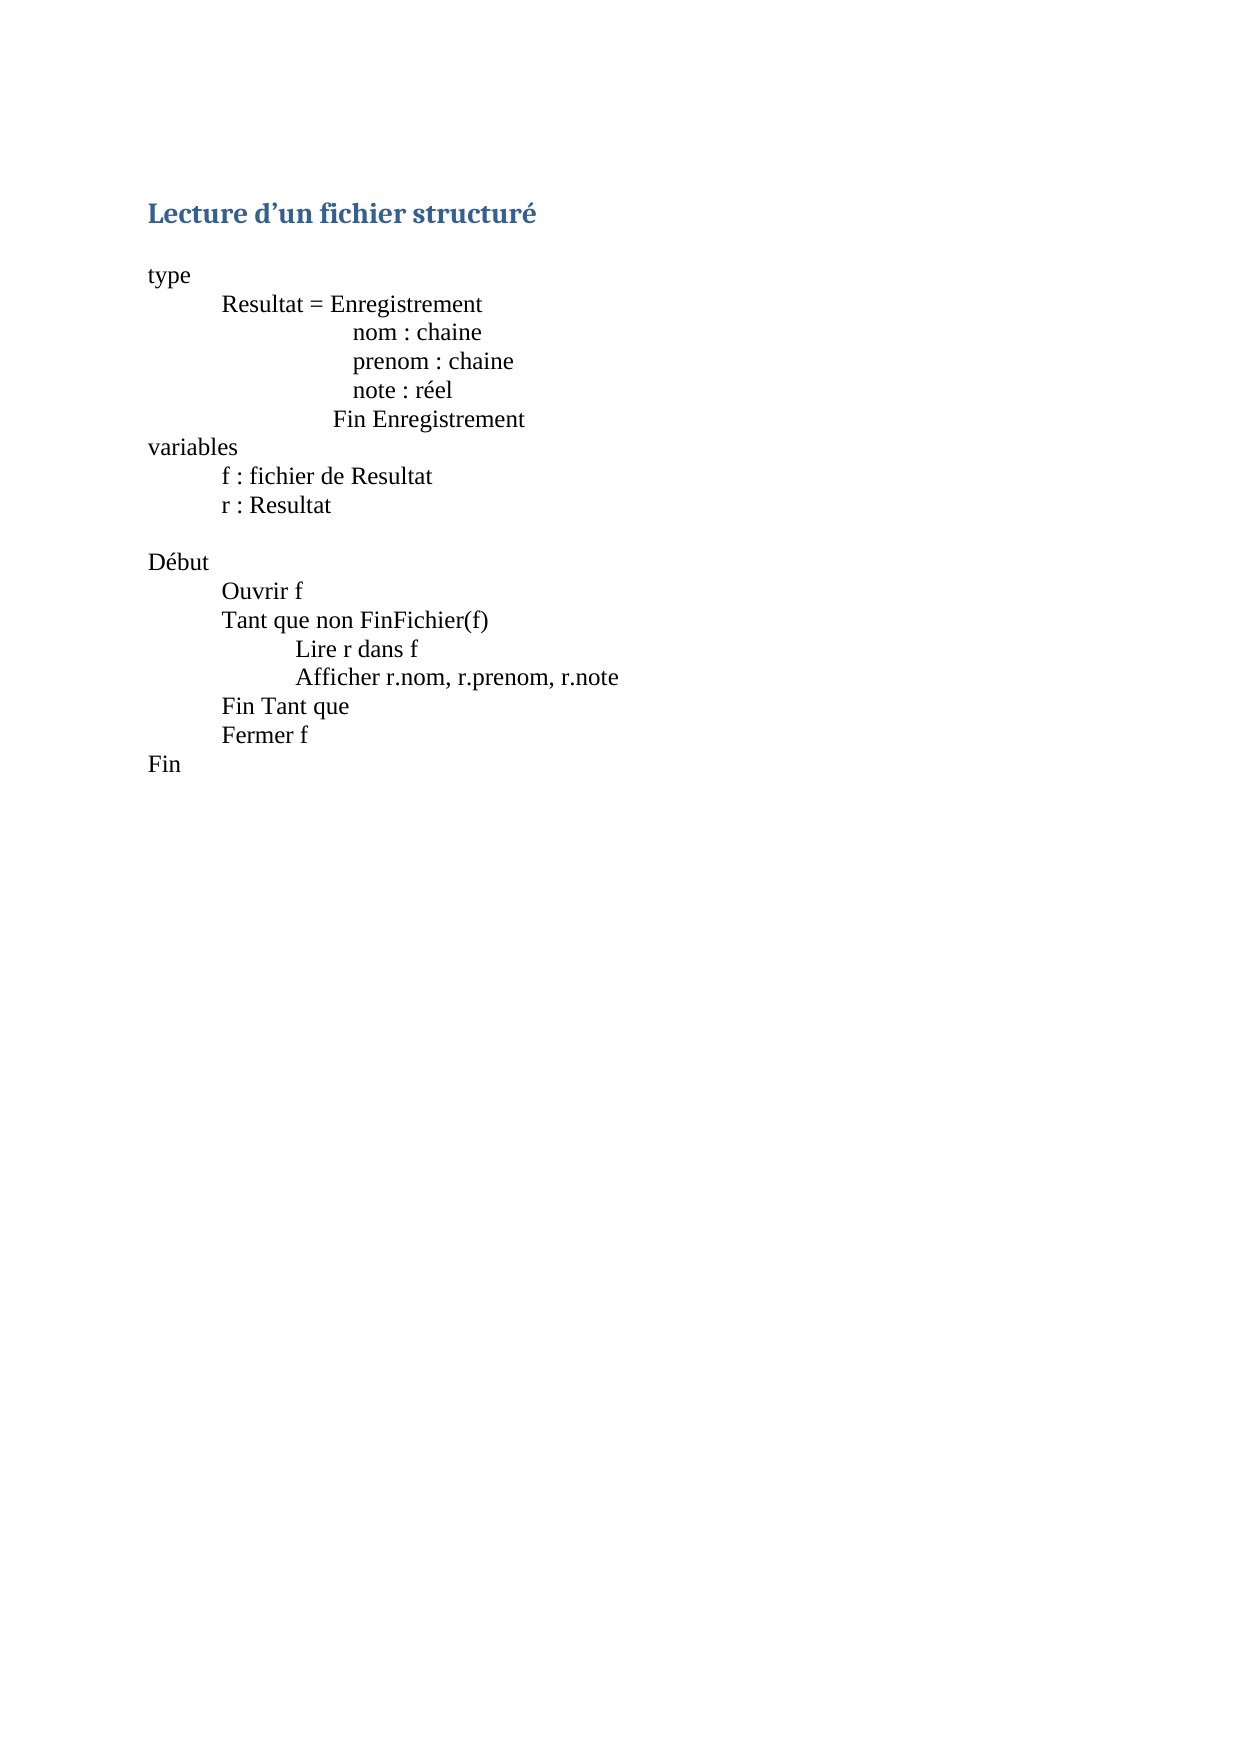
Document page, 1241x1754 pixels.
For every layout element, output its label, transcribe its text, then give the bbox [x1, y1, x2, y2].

subtitle Lecture d’un fichier structuré [148, 198, 1092, 231]
text Ouvrir f [148, 576, 1092, 605]
text Début [148, 547, 1092, 576]
text note : réel [221, 375, 1092, 404]
text variables [148, 432, 1092, 461]
text type [148, 260, 1092, 289]
text Tant que non FinFichier(f) [148, 605, 1092, 634]
text Fermer f [148, 720, 1092, 749]
text Fin Enregistrement [295, 404, 1092, 432]
text Afficher r.nom, r.prenom, r.note [148, 662, 1092, 691]
text Fin Tant que [148, 691, 1092, 720]
text r : Resultat [148, 490, 1092, 519]
text prenom : chaine [221, 346, 1092, 375]
text Resultat = Enregistrement [148, 289, 1092, 317]
text Fin [148, 749, 1092, 777]
text f : fichier de Resultat [148, 461, 1092, 490]
text nom : chaine [221, 317, 1092, 346]
text Lire r dans f [148, 634, 1092, 662]
